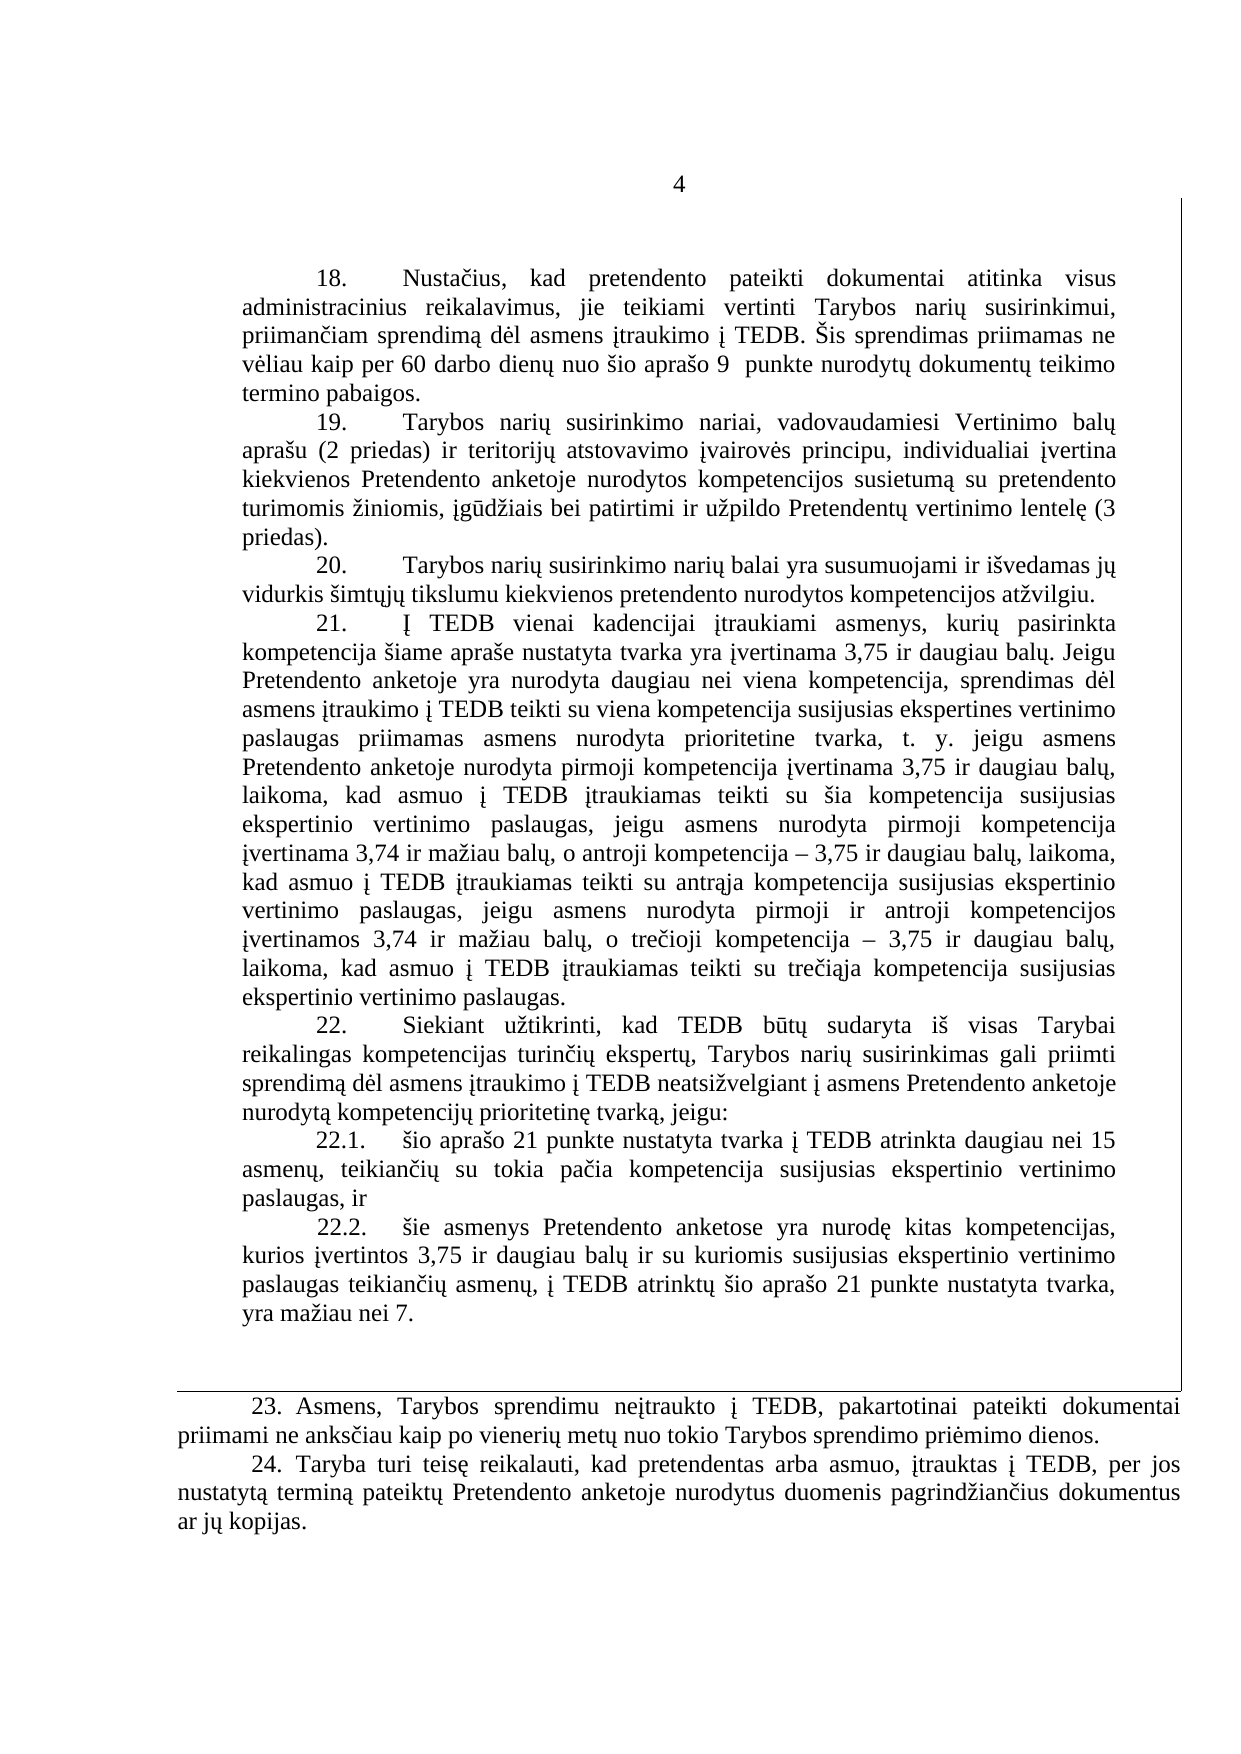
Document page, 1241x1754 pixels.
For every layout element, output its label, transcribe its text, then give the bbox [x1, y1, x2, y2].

text 19. Tarybos narių susirinkimo nariai, vadovaudamiesi Vertinimo balų aprašu (2 priedas) ir teritorijų atstovavimo įvairovės principu, individualiai įvertina kiekvienos Pretendento anketoje nurodytos kompetencijos susietumą su pretendento turimomis žiniomis, įgūdžiais bei patirtimi ir užpildo Pretendentų vertinimo lentelę (3 priedas). [177, 407, 1181, 550]
text 23. Asmens, Tarybos sprendimu neįtraukto į TEDB, pakartotinai pateikti dokumentai priimami ne anksčiau kaip po vienerių metų nuo tokio Tarybos sprendimo priėmimo dienos. [177, 1391, 1181, 1449]
text 22.1. šio aprašo 21 punkte nustatyta tvarka į TEDB atrinkta daugiau nei 15 asmenų, teikiančių su tokia pačia kompetencija susijusias ekspertinio vertinimo paslaugas, ir [177, 1125, 1181, 1212]
text 22.2. šie asmenys Pretendento anketose yra nurodę kitas kompetencijas, kurios įvertintos 3,75 ir daugiau balų ir su kuriomis susijusias ekspertinio vertinimo paslaugas teikiančių asmenų, į TEDB atrinktų šio aprašo 21 punkte nustatyta tvarka, yra mažiau nei 7. [177, 1212, 1181, 1391]
text 18. Nustačius, kad pretendento pateikti dokumentai atitinka visus administracinius reikalavimus, jie teikiami vertinti Tarybos narių susirinkimui, priimančiam sprendimą dėl asmens įtraukimo į TEDB. Šis sprendimas priimamas ne vėliau kaip per 60 darbo dienų nuo šio aprašo 9 punkte nurodytų dokumentų teikimo termino pabaigos. [177, 198, 1181, 407]
text 22. Siekiant užtikrinti, kad TEDB būtų sudaryta iš visas Tarybai reikalingas kompetencijas turinčių ekspertų, Tarybos narių susirinkimas gali priimti sprendimą dėl asmens įtraukimo į TEDB neatsižvelgiant į asmens Pretendento anketoje nurodytą kompetencijų prioritetinę tvarką, jeigu: [177, 1010, 1181, 1125]
text 21. Į TEDB vienai kadencijai įtraukiami asmenys, kurių pasirinkta kompetencija šiame apraše nustatyta tvarka yra įvertinama 3,75 ir daugiau balų. Jeigu Pretendento anketoje yra nurodyta daugiau nei viena kompetencija, sprendimas dėl asmens įtraukimo į TEDB teikti su viena kompetencija susijusias ekspertines vertinimo paslaugas priimamas asmens nurodyta prioritetine tvarka, t. y. jeigu asmens Pretendento anketoje nurodyta pirmoji kompetencija įvertinama 3,75 ir daugiau balų, laikoma, kad asmuo į TEDB įtraukiamas teikti su šia kompetencija susijusias ekspertinio vertinimo paslaugas, jeigu asmens nurodyta pirmoji kompetencija įvertinama 3,74 ir mažiau balų, o antroji kompetencija – 3,75 ir daugiau balų, laikoma, kad asmuo į TEDB įtraukiamas teikti su antrąja kompetencija susijusias ekspertinio vertinimo paslaugas, jeigu asmens nurodyta pirmoji ir antroji kompetencijos įvertinamos 3,74 ir mažiau balų, o trečioji kompetencija – 3,75 ir daugiau balų, laikoma, kad asmuo į TEDB įtraukiamas teikti su trečiąja kompetencija susijusias ekspertinio vertinimo paslaugas. [177, 608, 1181, 1010]
text 20. Tarybos narių susirinkimo narių balai yra susumuojami ir išvedamas jų vidurkis šimtųjų tikslumu kiekvienos pretendento nurodytos kompetencijos atžvilgiu. [177, 550, 1181, 608]
text 24. Taryba turi teisę reikalauti, kad pretendentas arba asmuo, įtrauktas į TEDB, per jos nustatytą terminą pateiktų Pretendento anketoje nurodytus duomenis pagrindžiančius dokumentus ar jų kopijas. [177, 1449, 1181, 1535]
